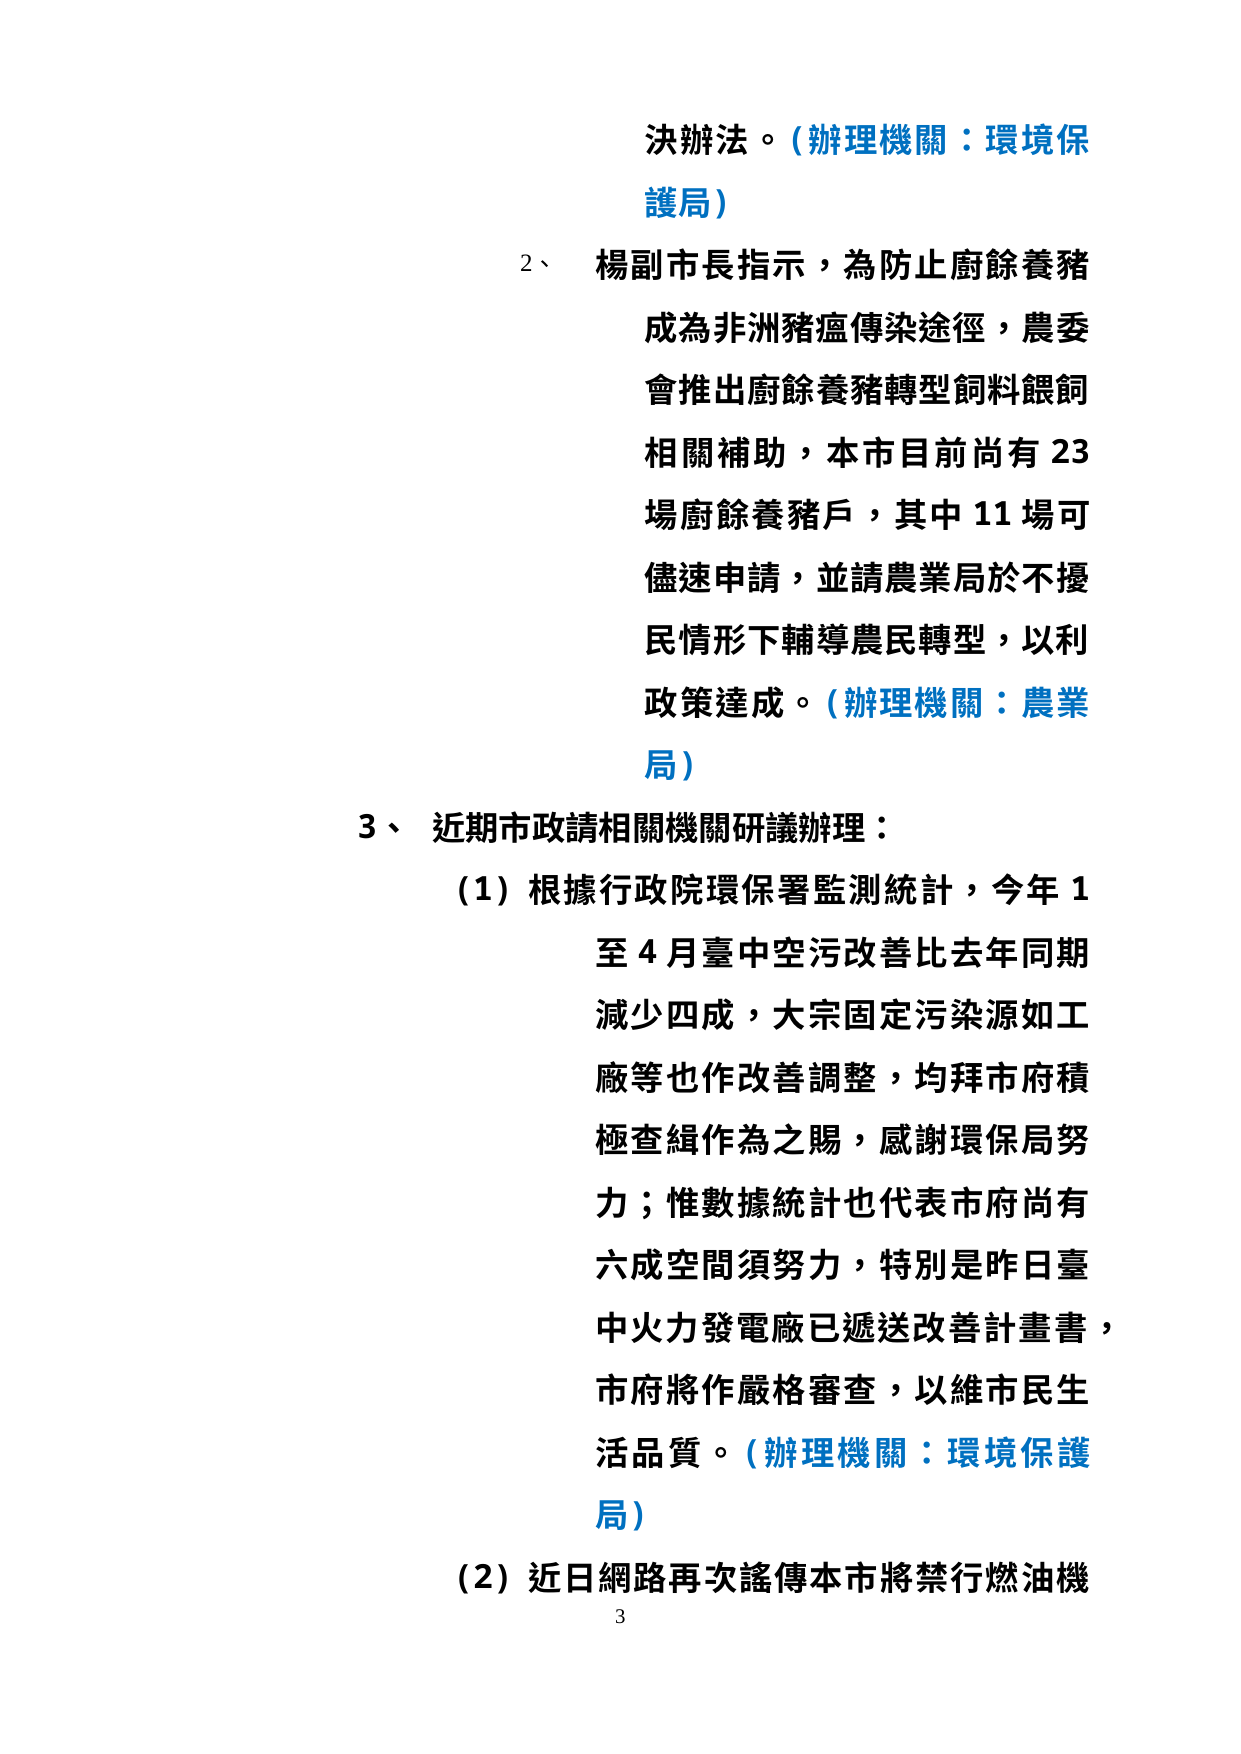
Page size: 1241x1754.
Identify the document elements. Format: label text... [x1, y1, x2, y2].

list 楊副市長指示，為防止廚餘養豬成為非洲豬瘟傳染途徑，農委會推出廚餘養豬轉型飼料餵飼相關補助，本市目前尚有23場廚餘養豬戶，其中11場可儘速申請，並請農業局於不擾民情形下輔導農民轉型，以利政策達成。(辦理機關：農業局) [520, 221, 1090, 784]
list 近日網路再次謠傳本市將禁行燃油機車，少數市民對此產生疑問，今日利用市政會議鄭重澄清，此為錯誤消息，請大家勿再以訛傳訛。(辦理機關：本府各機關) [453, 1534, 1090, 1596]
list 近期市政請相關機關研議辦理： [357, 784, 1090, 846]
list 根據行政院環保署監測統計，今年1至4月臺中空污改善比去年同期減少四成，大宗固定污染源如工廠等也作改善調整，均拜市府積極查緝作為之賜，感謝環保局努力；惟數據統計也代表市府尚有六成空間須努力，特別是昨日臺中火力發電廠已遞送改善計畫書，市府將作嚴格審查，以維市民生活品質。(辦理機關：環境保護局) [453, 846, 1090, 1534]
list 決辦法。(辦理機關：環境保護局) [520, 96, 1090, 221]
